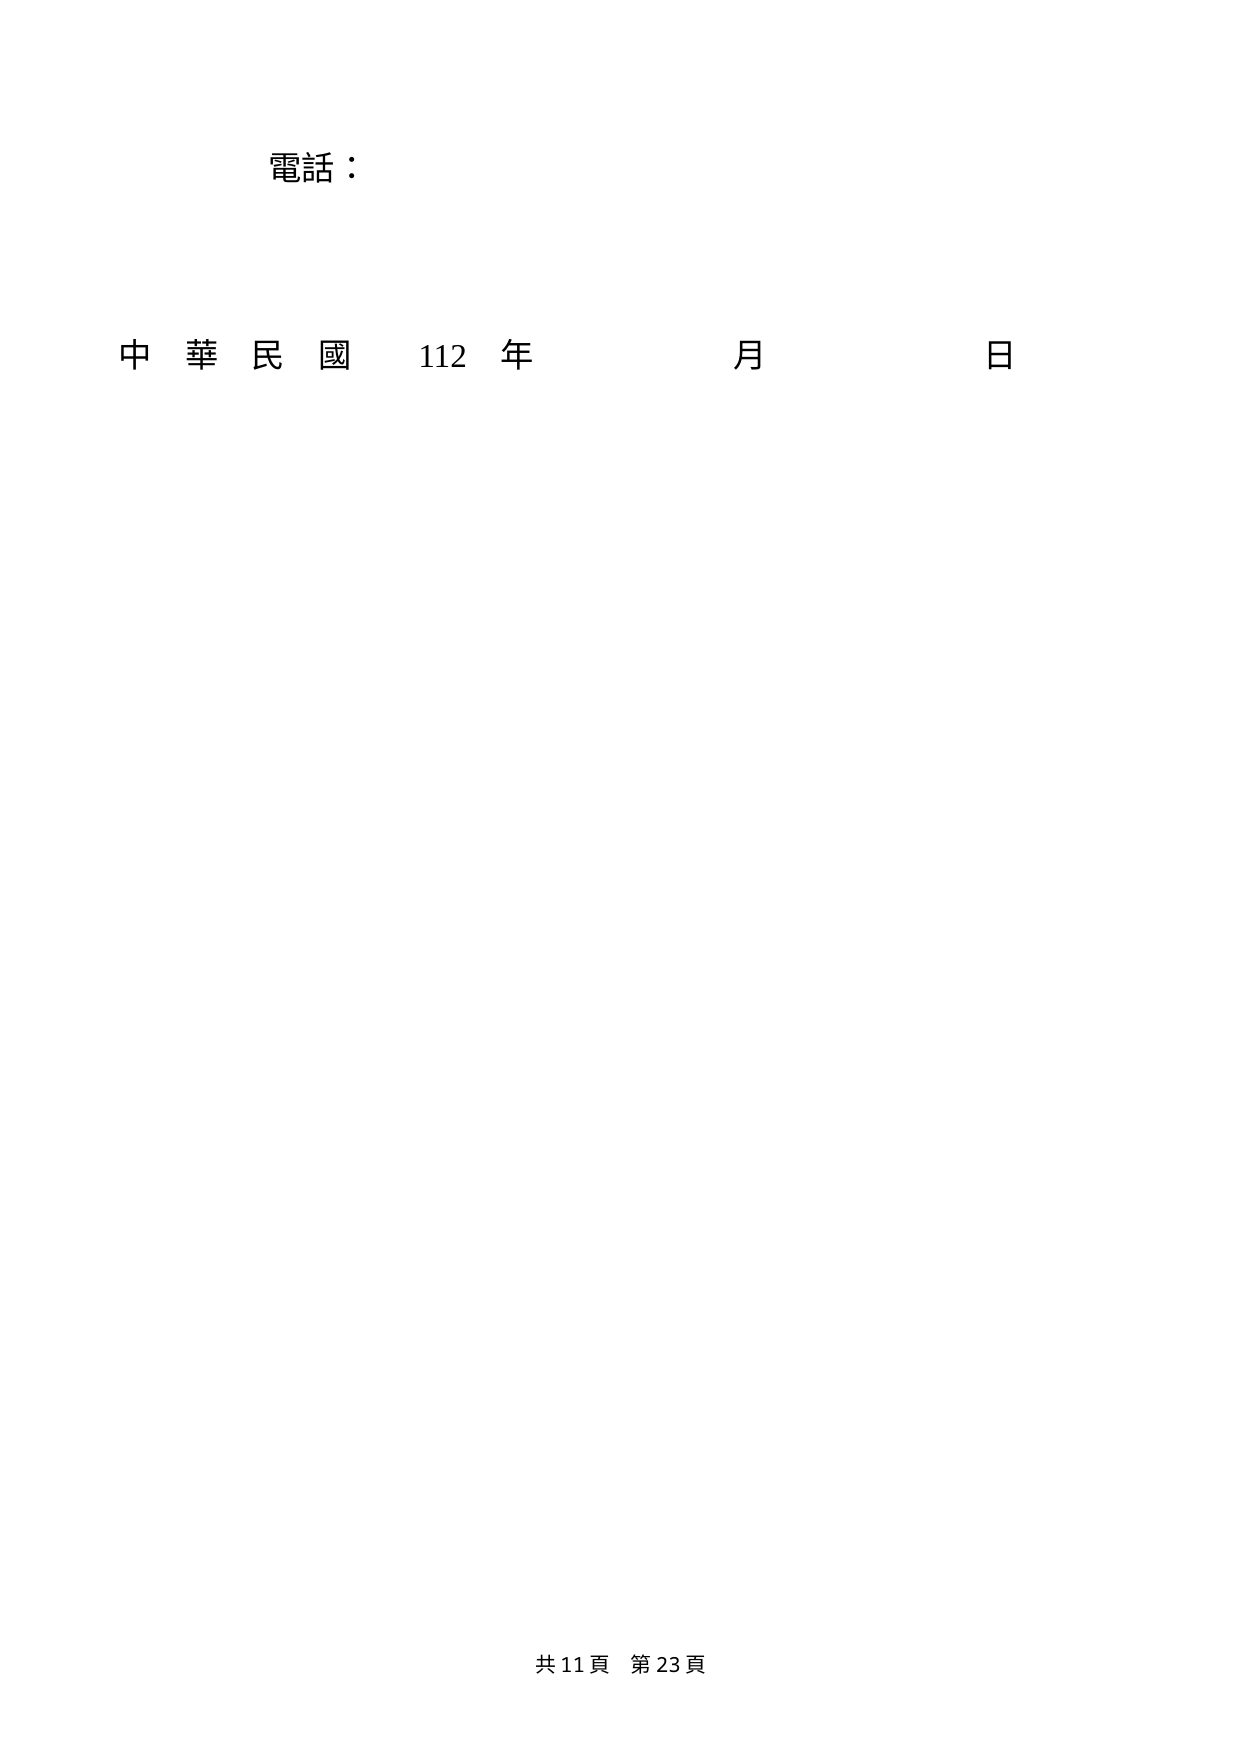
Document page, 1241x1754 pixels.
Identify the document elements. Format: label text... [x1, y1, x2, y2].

text 中 華 民 國 112 年 月 日 [118, 311, 1122, 374]
text 電話： [118, 124, 1122, 186]
